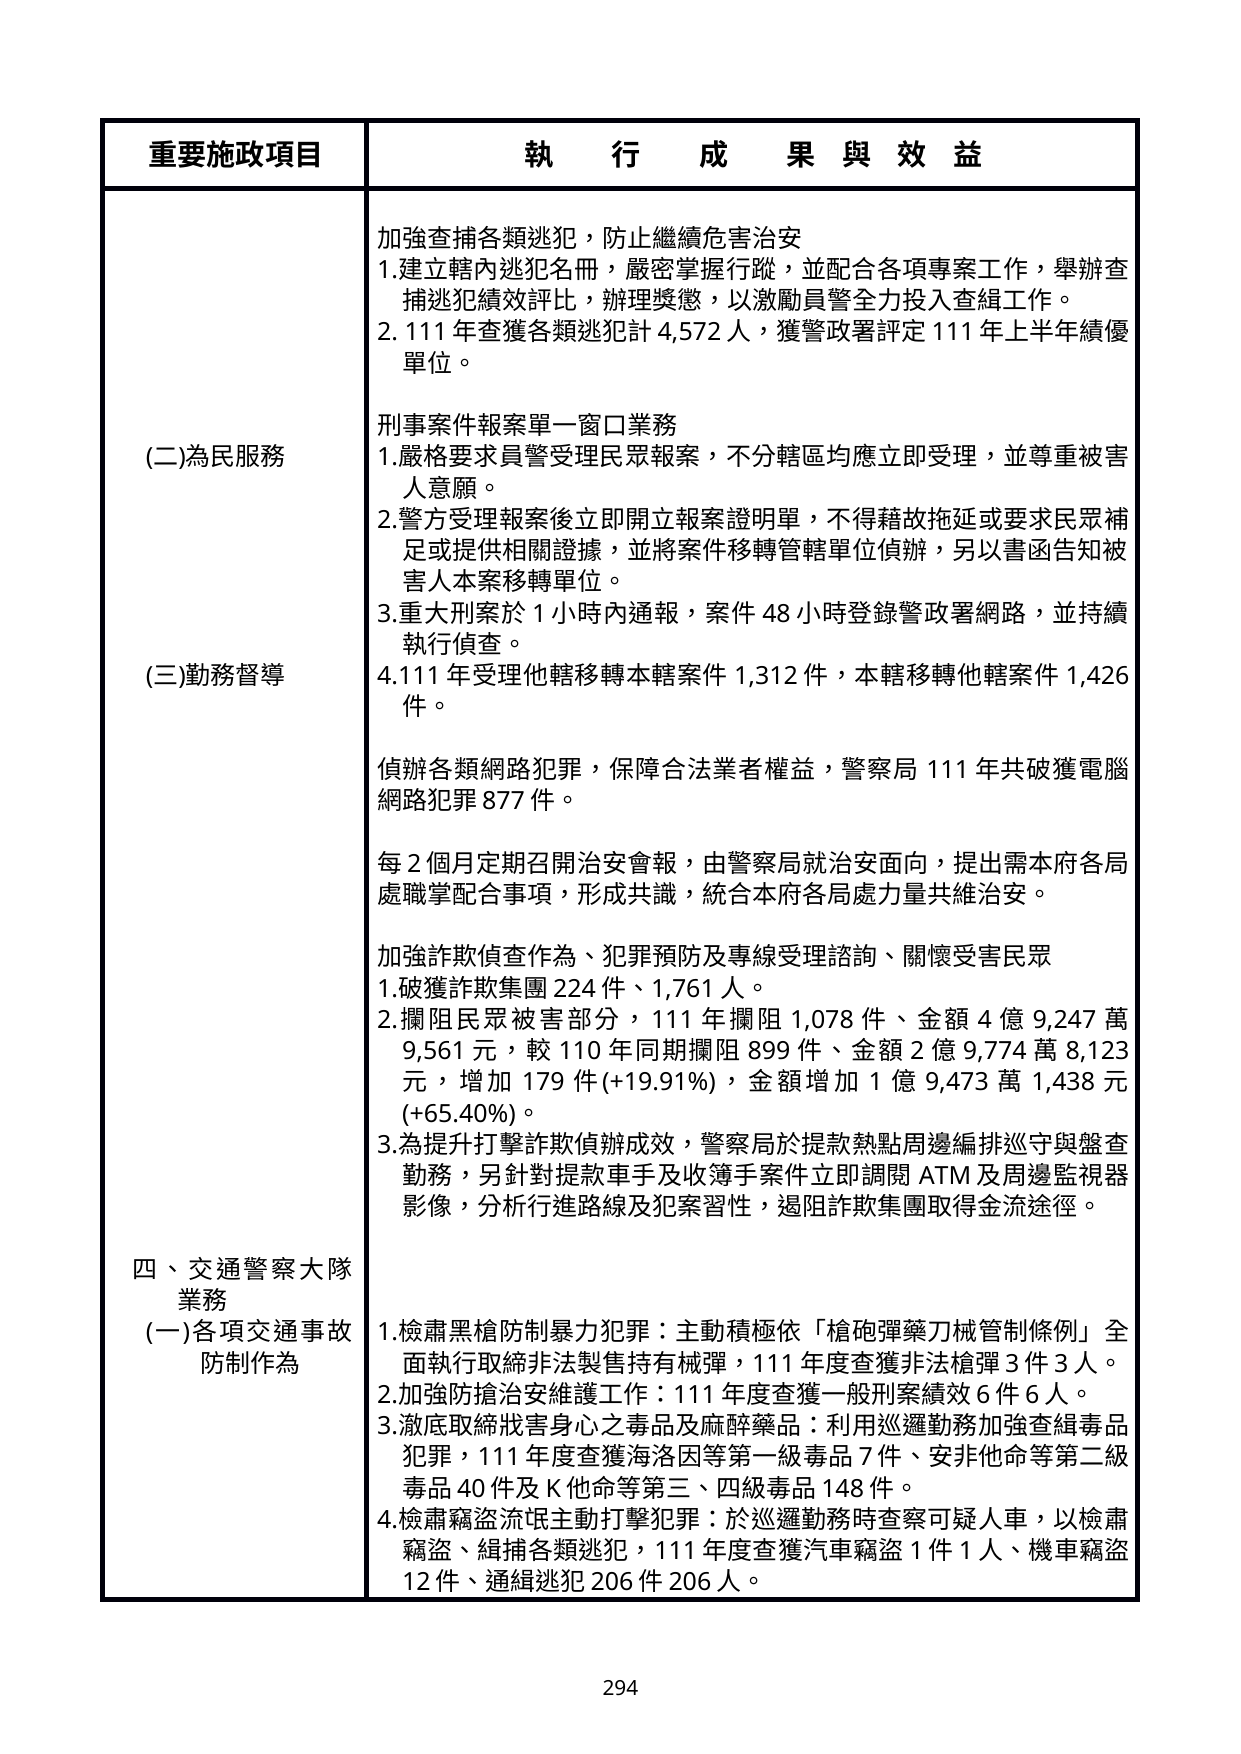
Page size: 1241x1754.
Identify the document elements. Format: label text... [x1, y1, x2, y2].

table_header 重要施政項目 [105, 123, 364, 186]
table_cell 加強查捕各類逃犯，防止繼續危害治安 1.建立轄內逃犯名冊，嚴密掌握行蹤，並配合各項專案工作，舉辦查捕逃犯績效評比，辦理獎懲，以激勵員警全力投入查緝工作。 2. 111年查獲各類逃犯計4,572人，獲警政署評定111年上半年績優單位。 刑事案件報案單一窗口業務 1.嚴格要求員警受理民眾報案，不分轄區均應立即受理，並尊重被害人意願。 2.警方受理報案後立即開立報案證明單，不得藉故拖延或要求民眾補足或提供相關證據，並將案件移轉管轄單位偵辦，另以書函告知被害人本案移轉單位。 3.重大刑案於1小時內通報，案件48小時登錄警政署網路，並持續執行偵查。 4.111年受理他轄移轉本轄案件1,312件，本轄移轉他轄案件1,426件。 偵辦各類網路犯罪，保障合法業者權益，警察局111年共破獲電腦網路犯罪877件。 每2個月定期召開治安會報，由警察局就治安面向，提出需本府各局處職掌配合事項，形成共識，統合本府各局處力量共維治安。 加強詐欺偵查作為、犯罪預防及專線受理諮詢、關懷受害民眾 1.破獲詐欺集團224件、1,761人。 2.攔阻民眾被害部分，111年攔阻1,078件、金額4億9,247萬9,561元，較110年同期攔阻899件、金額2億9,774萬8,123元，增加179件(+19.91%)，金額增加1億9,473萬1,438元(+65.40%)。 3.為提升打擊詐欺偵辦成效，警察局於提款熱點周邊編排巡守與盤查勤務，另針對提款車手及收簿手案件立即調閱ATM及周邊監視器影像，分析行進路線及犯案習性，遏阻詐欺集團取得金流途徑。 1.檢肅黑槍防制暴力犯罪：主動積極依「槍砲彈藥刀械管制條例」全面執行取締非法製售持有械彈，111年度查獲非法槍彈3件3人。 2.加強防搶治安維護工作：111年度查獲一般刑案績效6件6人。 3.澈底取締戕害身心之毒品及麻醉藥品：利用巡邏勤務加強查緝毒品犯罪，111年度查獲海洛因等第一級毒品7件、安非他命等第二級毒品40件及K他命等第三、四級毒品148件。 4.檢肅竊盜流氓主動打擊犯罪：於巡邏勤務時查察可疑人車，以檢肅竊盜、緝捕各類逃犯，111年度查獲汽車竊盜1件1人、機車竊盜12件、通緝逃犯206件206人。 [369, 191, 1135, 1597]
table_header 執 行 成 果 與 效 益 [369, 123, 1135, 186]
table_cell (二)為民服務 (三)勤務督導 四、交通警察大隊業務 (一)各項交通事故防制作為 [105, 191, 364, 1597]
